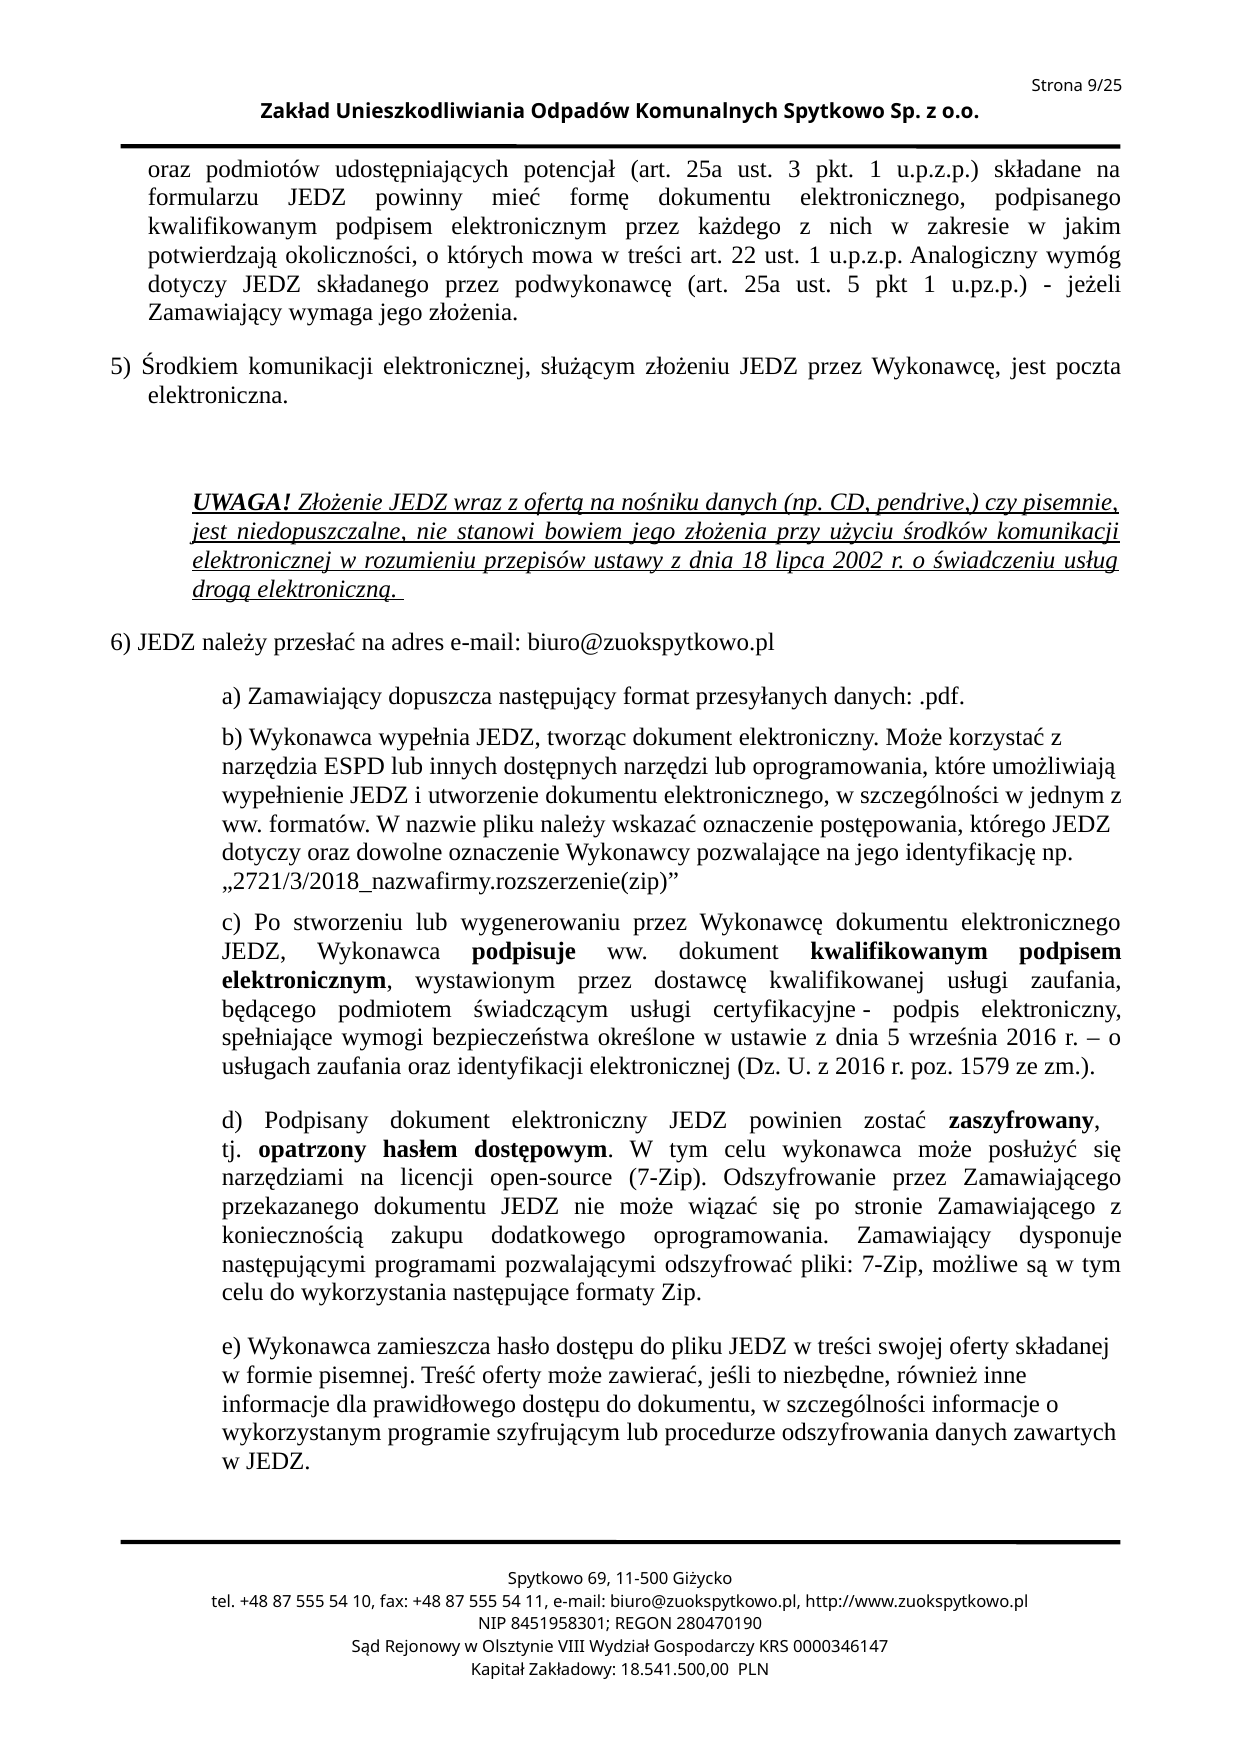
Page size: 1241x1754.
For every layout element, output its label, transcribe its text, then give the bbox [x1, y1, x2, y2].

text a) Zamawiający dopuszcza następujący format przesyłanych danych: .pdf. [222, 681, 1122, 710]
text 5) Środkiem komunikacji elektronicznej, służącym złożeniu JEDZ przez Wykonawcę, jest poczta elektroniczna. [110, 351, 1122, 409]
text 6) JEDZ należy przesłać na adres e-mail: biuro@zuokspytkowo.pl [110, 627, 1122, 656]
text UWAGA! Złożenie JEDZ wraz z ofertą na nośniku danych (np. CD, pendrive,) czy pisemnie, jest niedopuszczalne, nie stanowi bowiem jego złożenia przy użyciu środków komunikacji elektronicznej w rozumieniu przepisów ustawy z dnia 18 lipca 2002 r. o świadczeniu usług drogą elektroniczną. [192, 487, 1122, 602]
text d) Podpisany dokument elektroniczny JEDZ powinien zostać zaszyfrowany, tj. opatrzony hasłem dostępowym. W tym celu wykonawca może posłużyć się narzędziami na licencji open-source (7-Zip). Odszyfrowanie przez Zamawiającego przekazanego dokumentu JEDZ nie może wiązać się po stronie Zamawiającego z koniecznością zakupu dodatkowego oprogramowania. Zamawiający dysponuje następującymi programami pozwalającymi odszyfrować pliki: 7-Zip, możliwe są w tym celu do wykorzystania następujące formaty Zip. [192, 1105, 1122, 1306]
text c) Po stworzeniu lub wygenerowaniu przez Wykonawcę dokumentu elektronicznego JEDZ, Wykonawca podpisuje ww. dokument kwalifikowanym podpisem elektronicznym, wystawionym przez dostawcę kwalifikowanej usługi zaufania, będącego podmiotem świadczącym usługi certyfikacyjne - podpis elektroniczny, spełniające wymogi bezpieczeństwa określone w ustawie z dnia 5 września 2016 r. – o usługach zaufania oraz identyfikacji elektronicznej (Dz. U. z 2016 r. poz. 1579 ze zm.). [192, 907, 1122, 1080]
text e) Wykonawca zamieszcza hasło dostępu do pliku JEDZ w treści swojej oferty składanej w formie pisemnej. Treść oferty może zawierać, jeśli to niezbędne, również inne informacje dla prawidłowego dostępu do dokumentu, w szczególności informacje o wykorzystanym programie szyfrującym lub procedurze odszyfrowania danych zawartych w JEDZ. [222, 1331, 1122, 1475]
text b) Wykonawca wypełnia JEDZ, tworząc dokument elektroniczny. Może korzystać z narzędzia ESPD lub innych dostępnych narzędzi lub oprogramowania, które umożliwiają wypełnienie JEDZ i utworzenie dokumentu elektronicznego, w szczególności w jednym z ww. formatów. W nazwie pliku należy wskazać oznaczenie postępowania, którego JEDZ dotyczy oraz dowolne oznaczenie Wykonawcy pozwalające na jego identyfikację np. „2721/3/2018_nazwafirmy.rozszerzenie(zip)” [222, 722, 1122, 895]
text oraz podmiotów udostępniających potencjał (art. 25a ust. 3 pkt. 1 u.p.z.p.) składane na formularzu JEDZ powinny mieć formę dokumentu elektronicznego, podpisanego kwalifikowanym podpisem elektronicznym przez każdego z nich w zakresie w jakim potwierdzają okoliczności, o których mowa w treści art. 22 ust. 1 u.p.z.p. Analogiczny wymóg dotyczy JEDZ składanego przez podwykonawcę (art. 25a ust. 5 pkt 1 u.pz.p.) - jeżeli Zamawiający wymaga jego złożenia. [110, 154, 1122, 326]
